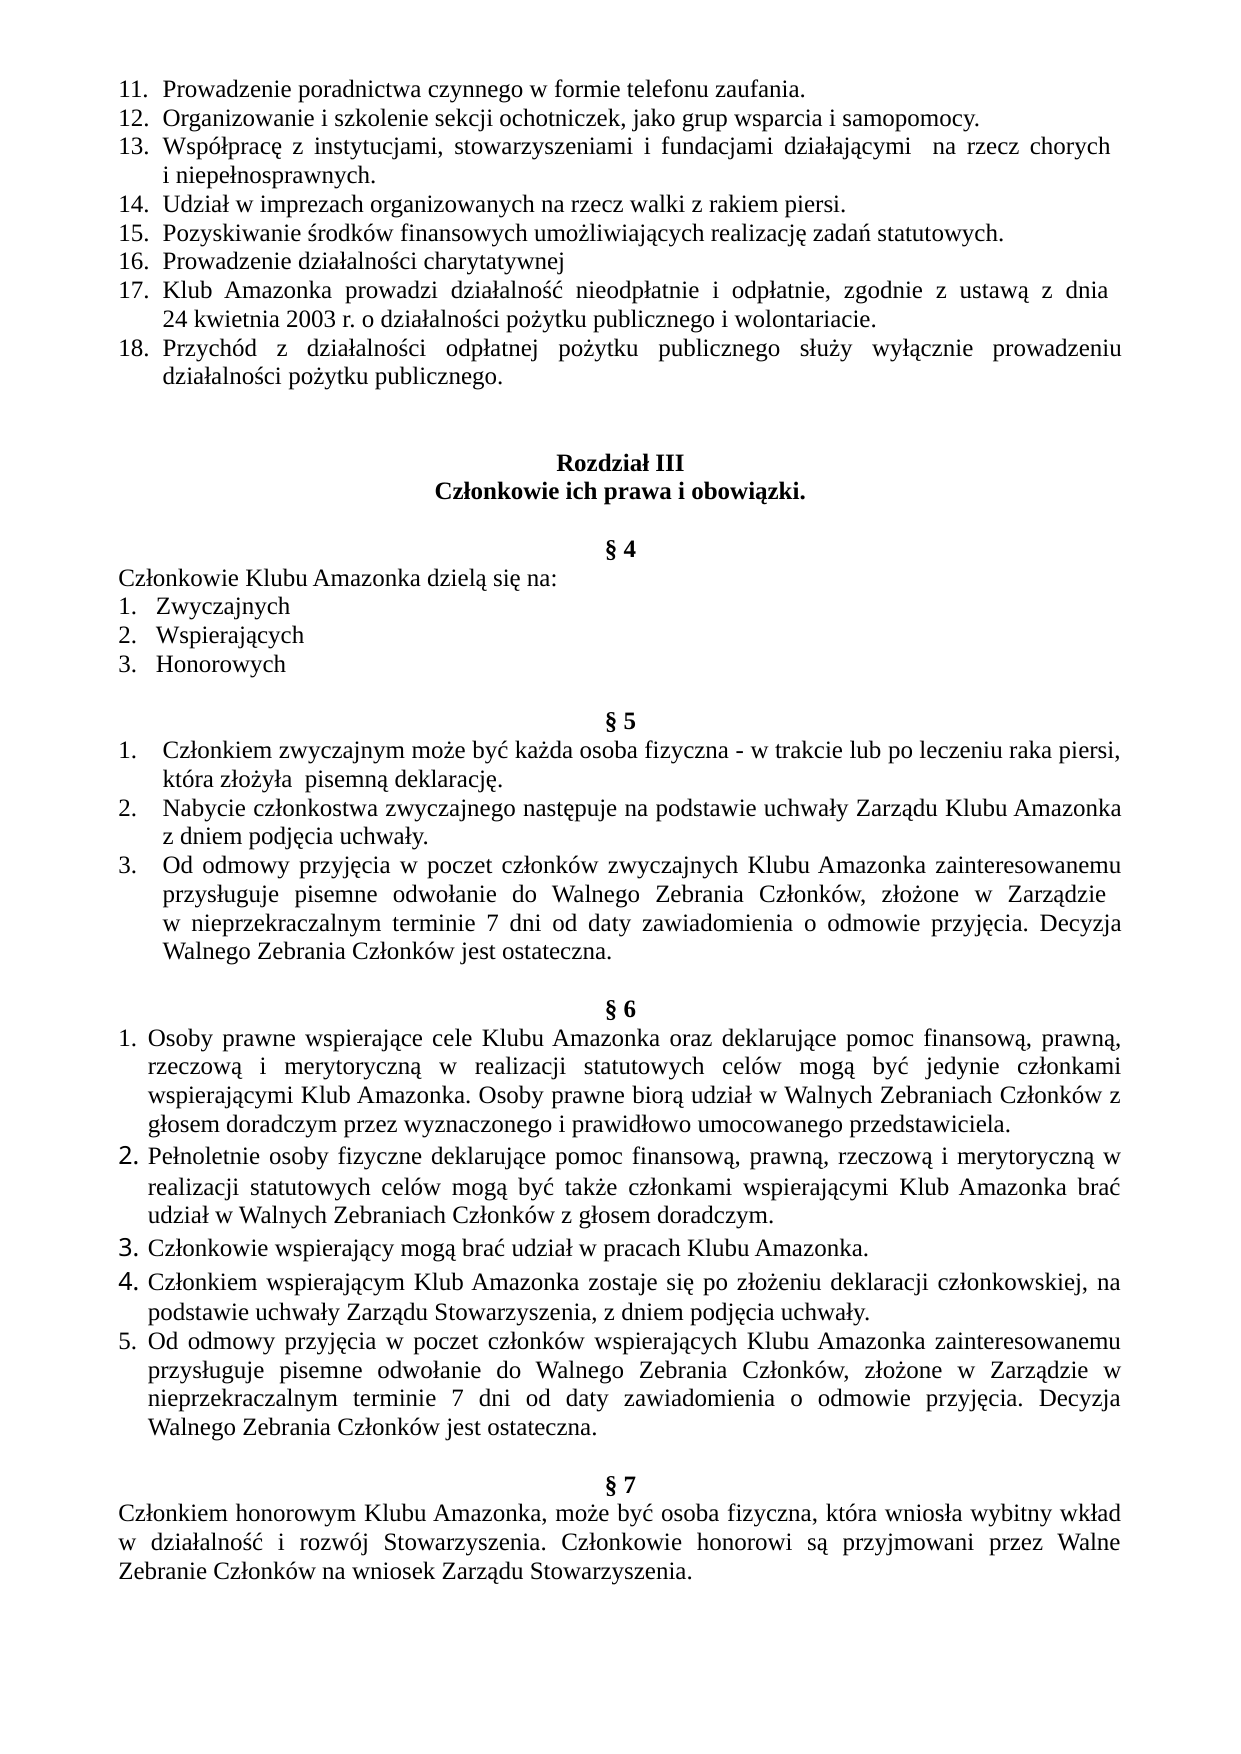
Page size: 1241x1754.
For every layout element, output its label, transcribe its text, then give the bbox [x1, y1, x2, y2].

list Wspierających [118, 620, 1122, 649]
list Współpracę z instytucjami, stowarzyszeniami i fundacjami działającymi na rzecz chorych i niepełnosprawnych. [118, 131, 1122, 189]
list Prowadzenie działalności charytatywnej [118, 246, 1122, 275]
text Członkiem honorowym Klubu Amazonka, może być osoba fizyczna, która wniosła wybitny wkład w działalność i rozwój Stowarzyszenia. Członkowie honorowi są przyjmowani przez Walne Zebranie Członków na wniosek Zarządu Stowarzyszenia. [118, 1498, 1122, 1585]
list Członkiem zwyczajnym może być każda osoba fizyczna - w trakcie lub po leczeniu raka piersi, która złożyła pisemną deklarację. [118, 735, 1122, 793]
text Członkowie ich prawa i obowiązki. [118, 476, 1122, 505]
list Od odmowy przyjęcia w poczet członków zwyczajnych Klubu Amazonka zainteresowanemu przysługuje pisemne odwołanie do Walnego Zebrania Członków, złożone w Zarządzie w nieprzekraczalnym terminie 7 dni od daty zawiadomienia o odmowie przyjęcia. Decyzja Walnego Zebrania Członków jest ostateczna. [118, 850, 1122, 965]
list Pełnoletnie osoby fizyczne deklarujące pomoc finansową, prawną, rzeczową i merytoryczną w realizacji statutowych celów mogą być także członkami wspierającymi Klub Amazonka brać udział w Walnych Zebraniach Członków z głosem doradczym. [118, 1138, 1122, 1229]
text § 7 [118, 1470, 1122, 1498]
list Udział w imprezach organizowanych na rzecz walki z rakiem piersi. [118, 189, 1122, 218]
text § 5 [118, 706, 1122, 735]
list Klub Amazonka prowadzi działalność nieodpłatnie i odpłatnie, zgodnie z ustawą z dnia 24 kwietnia 2003 r. o działalności pożytku publicznego i wolontariacie. [118, 275, 1122, 333]
list Nabycie członkostwa zwyczajnego następuje na podstawie uchwały Zarządu Klubu Amazonka z dniem podjęcia uchwały. [118, 793, 1122, 850]
list Osoby prawne wspierające cele Klubu Amazonka oraz deklarujące pomoc finansową, prawną, rzeczową i merytoryczną w realizacji statutowych celów mogą być jedynie członkami wspierającymi Klub Amazonka. Osoby prawne biorą udział w Walnych Zebraniach Członków z głosem doradczym przez wyznaczonego i prawidłowo umocowanego przedstawiciela. [118, 1023, 1122, 1138]
list Prowadzenie poradnictwa czynnego w formie telefonu zaufania. [118, 74, 1122, 103]
list Zwyczajnych [118, 591, 1122, 620]
text § 6 [118, 994, 1122, 1023]
text Członkowie Klubu Amazonka dzielą się na: [118, 563, 1122, 591]
list Członkiem wspierającym Klub Amazonka zostaje się po złożeniu deklaracji członkowskiej, na podstawie uchwały Zarządu Stowarzyszenia, z dniem podjęcia uchwały. [118, 1263, 1122, 1326]
list Członkowie wspierający mogą brać udział w pracach Klubu Amazonka. [118, 1229, 1122, 1263]
list Przychód z działalności odpłatnej pożytku publicznego służy wyłącznie prowadzeniu działalności pożytku publicznego. [118, 333, 1122, 390]
list Organizowanie i szkolenie sekcji ochotniczek, jako grup wsparcia i samopomocy. [118, 103, 1122, 131]
text Rozdział III [118, 448, 1122, 476]
text § 4 [118, 534, 1122, 563]
list Pozyskiwanie środków finansowych umożliwiających realizację zadań statutowych. [118, 218, 1122, 246]
list Od odmowy przyjęcia w poczet członków wspierających Klubu Amazonka zainteresowanemu przysługuje pisemne odwołanie do Walnego Zebrania Członków, złożone w Zarządzie w nieprzekraczalnym terminie 7 dni od daty zawiadomienia o odmowie przyjęcia. Decyzja Walnego Zebrania Członków jest ostateczna. [118, 1326, 1122, 1441]
list Honorowych [118, 649, 1122, 678]
